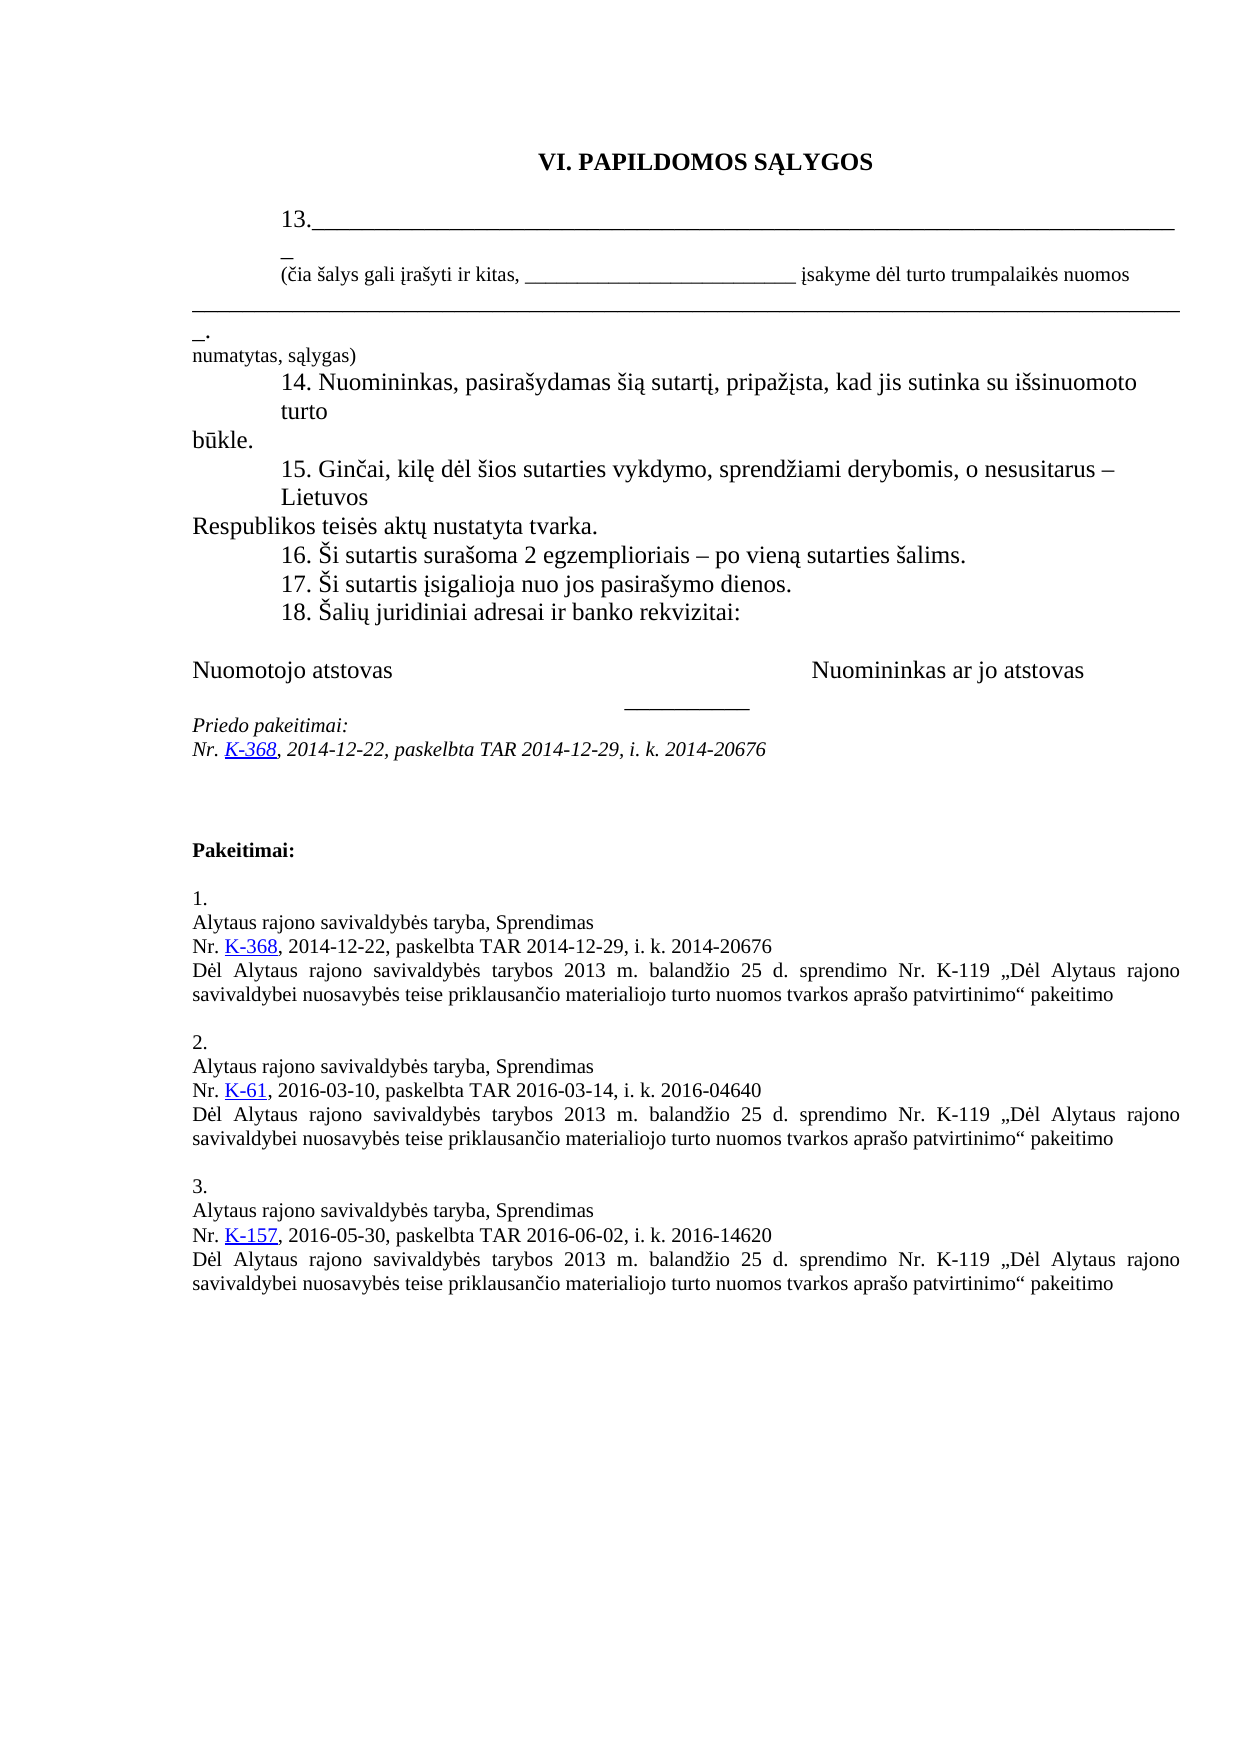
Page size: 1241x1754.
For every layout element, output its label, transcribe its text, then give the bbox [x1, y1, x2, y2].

text 1. [192, 886, 1181, 910]
text Dėl Alytaus rajono savivaldybės tarybos 2013 m. balandžio 25 d. sprendimo Nr. K-119 „Dėl Alytaus rajono savivaldybei nuosavybės teise priklausančio materialiojo turto nuomos tvarkos aprašo patvirtinimo“ pakeitimo [192, 1247, 1181, 1295]
text 15. Ginčai, kilę dėl šios sutarties vykdymo, sprendžiami derybomis, o nesusitarus – Lietuvos [281, 454, 1181, 511]
text ________________________________________________________________________________. [192, 286, 1181, 343]
text 3. [192, 1174, 1181, 1198]
text 16. Ši sutartis surašoma 2 egzemplioriais – po vieną sutarties šalims. [281, 540, 1181, 569]
text Priedo pakeitimai: [192, 712, 1181, 737]
text 18. Šalių juridiniai adresai ir banko rekvizitai: [281, 597, 1181, 626]
text 17. Ši sutartis įsigalioja nuo jos pasirašymo dienos. [281, 569, 1181, 597]
text Nr. K-157, 2016-05-30, paskelbta TAR 2016-06-02, i. k. 2016-14620 [192, 1222, 1181, 1247]
text Dėl Alytaus rajono savivaldybės tarybos 2013 m. balandžio 25 d. sprendimo Nr. K-119 „Dėl Alytaus rajono savivaldybei nuosavybės teise priklausančio materialiojo turto nuomos tvarkos aprašo patvirtinimo“ pakeitimo [192, 1102, 1181, 1150]
text 2. [192, 1030, 1181, 1054]
text numatytas, sąlygas) [192, 343, 1181, 367]
text Alytaus rajono savivaldybės taryba, Sprendimas [192, 910, 1181, 934]
text 14. Nuomininkas, pasirašydamas šią sutartį, pripažįsta, kad jis sutinka su išsinuomoto turto [281, 367, 1181, 425]
text __________ [192, 684, 1181, 712]
text Pakeitimai: [192, 837, 1181, 862]
text Nuomotojo atstovas Nuomininkas ar jo atstovas [192, 655, 1181, 684]
text Alytaus rajono savivaldybės taryba, Sprendimas [192, 1198, 1181, 1222]
text VI. PAPILDOMOS SĄLYGOS [229, 147, 1181, 176]
text (čia šalys gali įrašyti ir kitas, __________________________ įsakyme dėl turto trumpalaikės nuomos [281, 262, 1181, 286]
text Nr. K-61, 2016-03-10, paskelbta TAR 2016-03-14, i. k. 2016-04640 [192, 1078, 1181, 1102]
text Dėl Alytaus rajono savivaldybės tarybos 2013 m. balandžio 25 d. sprendimo Nr. K-119 „Dėl Alytaus rajono savivaldybei nuosavybės teise priklausančio materialiojo turto nuomos tvarkos aprašo patvirtinimo“ pakeitimo [192, 958, 1181, 1006]
text būkle. [192, 425, 1181, 454]
text Nr. K-368, 2014-12-22, paskelbta TAR 2014-12-29, i. k. 2014-20676 [192, 737, 1181, 761]
text Respublikos teisės aktų nustatyta tvarka. [192, 511, 1181, 540]
text Alytaus rajono savivaldybės taryba, Sprendimas [192, 1054, 1181, 1078]
text Nr. K-368, 2014-12-22, paskelbta TAR 2014-12-29, i. k. 2014-20676 [192, 934, 1181, 958]
text 13.______________________________________________________________________ [281, 204, 1181, 262]
